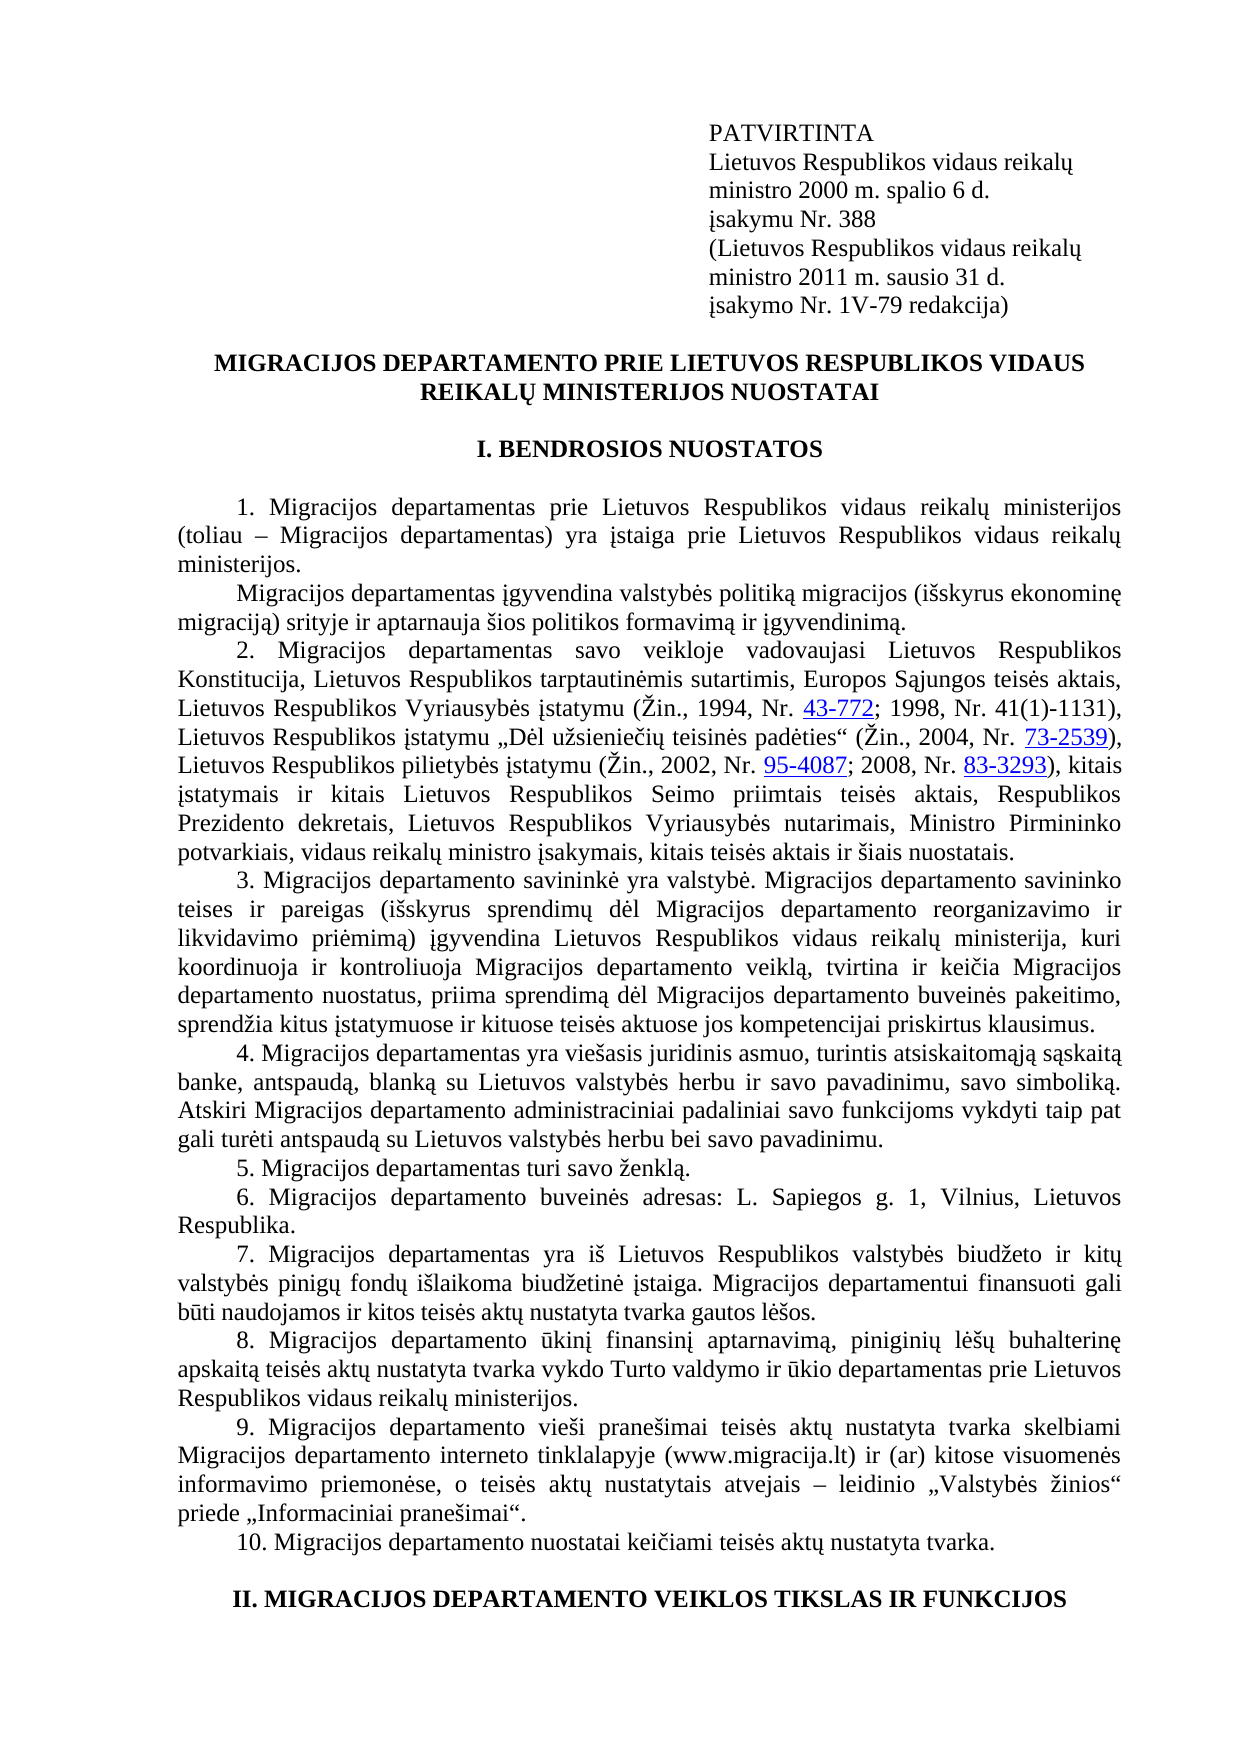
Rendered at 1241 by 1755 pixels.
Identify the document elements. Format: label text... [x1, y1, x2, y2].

text 8. Migracijos departamento ūkinį finansinį aptarnavimą, piniginių lėšų buhalterinę apskaitą teisės aktų nustatyta tvarka vykdo Turto valdymo ir ūkio departamentas prie Lietuvos Respublikos vidaus reikalų ministerijos. [177, 1326, 1122, 1412]
text 3. Migracijos departamento savininkė yra valstybė. Migracijos departamento savininko teises ir pareigas (išskyrus sprendimų dėl Migracijos departamento reorganizavimo ir likvidavimo priėmimą) įgyvendina Lietuvos Respublikos vidaus reikalų ministerija, kuri koordinuoja ir kontroliuoja Migracijos departamento veiklą, tvirtina ir keičia Migracijos departamento nuostatus, priima sprendimą dėl Migracijos departamento buveinės pakeitimo, sprendžia kitus įstatymuose ir kituose teisės aktuose jos kompetencijai priskirtus klausimus. [177, 866, 1122, 1038]
text 7. Migracijos departamentas yra iš Lietuvos Respublikos valstybės biudžeto ir kitų valstybės pinigų fondų išlaikoma biudžetinė įstaiga. Migracijos departamentui finansuoti gali būti naudojamos ir kitos teisės aktų nustatyta tvarka gautos lėšos. [177, 1239, 1122, 1326]
text įsakymo Nr. 1V-79 redakcija) [177, 291, 1122, 319]
text Lietuvos Respublikos vidaus reikalų [177, 147, 1122, 176]
text 2. Migracijos departamentas savo veikloje vadovaujasi Lietuvos Respublikos Konstitucija, Lietuvos Respublikos tarptautinėmis sutartimis, Europos Sąjungos teisės aktais, Lietuvos Respublikos Vyriausybės įstatymu (Žin., 1994, Nr. 43-772; 1998, Nr. 41(1)-1131), Lietuvos Respublikos įstatymu „Dėl užsieniečių teisinės padėties“ (Žin., 2004, Nr. 73-2539), Lietuvos Respublikos pilietybės įstatymu (Žin., 2002, Nr. 95-4087; 2008, Nr. 83-3293), kitais įstatymais ir kitais Lietuvos Respublikos Seimo priimtais teisės aktais, Respublikos Prezidento dekretais, Lietuvos Respublikos Vyriausybės nutarimais, Ministro Pirmininko potvarkiais, vidaus reikalų ministro įsakymais, kitais teisės aktais ir šiais nuostatais. [177, 636, 1122, 866]
text ministro 2011 m. sausio 31 d. [177, 262, 1122, 291]
text 6. Migracijos departamento buveinės adresas: L. Sapiegos g. 1, Vilnius, Lietuvos Respublika. [177, 1182, 1122, 1239]
text 10. Migracijos departamento nuostatai keičiami teisės aktų nustatyta tvarka. [177, 1527, 1122, 1556]
text ministro 2000 m. spalio 6 d. [177, 176, 1122, 204]
text II. MIGRACIJOS DEPARTAMENTO VEIKLOS TIKSLAS IR FUNKCIJOS [177, 1584, 1122, 1613]
text Migracijos departamentas įgyvendina valstybės politiką migracijos (išskyrus ekonominę migraciją) srityje ir aptarnauja šios politikos formavimą ir įgyvendinimą. [177, 578, 1122, 636]
text PATVIRTINTA [177, 118, 1122, 147]
text 4. Migracijos departamentas yra viešasis juridinis asmuo, turintis atsiskaitomąją sąskaitą banke, antspaudą, blanką su Lietuvos valstybės herbu ir savo pavadinimu, savo simboliką. Atskiri Migracijos departamento administraciniai padaliniai savo funkcijoms vykdyti taip pat gali turėti antspaudą su Lietuvos valstybės herbu bei savo pavadinimu. [177, 1038, 1122, 1153]
text 1. Migracijos departamentas prie Lietuvos Respublikos vidaus reikalų ministerijos (toliau – Migracijos departamentas) yra įstaiga prie Lietuvos Respublikos vidaus reikalų ministerijos. [177, 492, 1122, 578]
text MIGRACIJOS DEPARTAMENTO PRIE LIETUVOS RESPUBLIKOS VIDAUS REIKALŲ MINISTERIJOS NUOSTATAI [177, 348, 1122, 406]
text įsakymu Nr. 388 [177, 204, 1122, 233]
text 9. Migracijos departamento vieši pranešimai teisės aktų nustatyta tvarka skelbiami Migracijos departamento interneto tinklalapyje (www.migracija.lt) ir (ar) kitose visuomenės informavimo priemonėse, o teisės aktų nustatytais atvejais – leidinio „Valstybės žinios“ priede „Informaciniai pranešimai“. [177, 1412, 1122, 1527]
text (Lietuvos Respublikos vidaus reikalų [177, 233, 1122, 262]
text 5. Migracijos departamentas turi savo ženklą. [177, 1153, 1122, 1182]
text I. BENDROSIOS NUOSTATOS [177, 434, 1122, 463]
